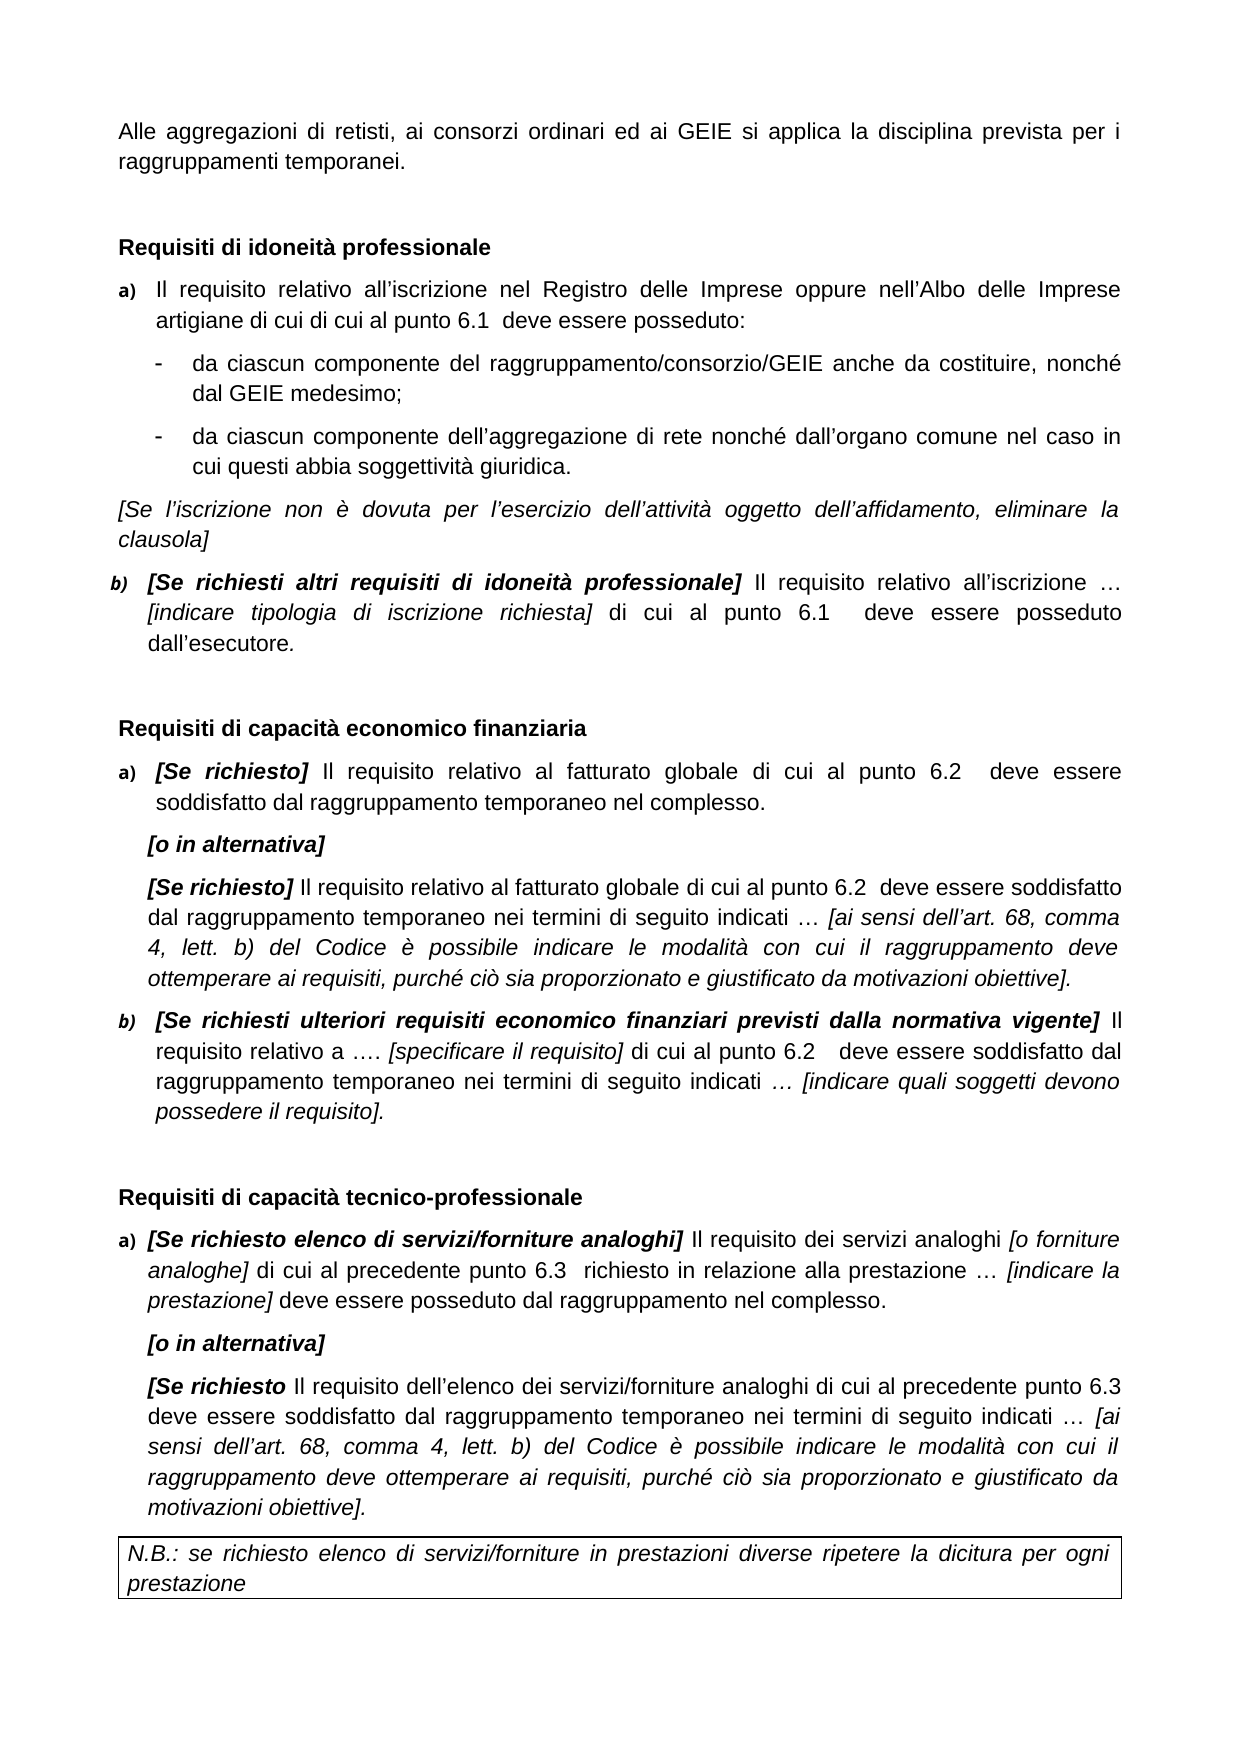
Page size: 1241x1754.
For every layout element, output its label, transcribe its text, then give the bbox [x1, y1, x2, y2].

text N.B.: se richiesto elenco di servizi/forniture in prestazioni diverse ripetere la dicitura per ogni prestazione [119, 1538, 1121, 1598]
text [Se richiesto] Il requisito relativo al fatturato globale di cui al punto 6.2 deve essere soddisfatto dal raggruppamento temporaneo nei termini di seguito indicati … [ai sensi dell’art. 68, comma 4, lett. b) del Codice è possibile indicare le modalità con cui il raggruppamento deve ottemperare ai requisiti, purché ciò sia proporzionato e giustificato da motivazioni obiettive]. [148, 874, 1122, 991]
list [Se richiesto] Il requisito relativo al fatturato globale di cui al punto 6.2 deve essere soddisfatto dal raggruppamento temporaneo nel complesso. [118, 758, 1122, 815]
text [o in alternativa] [148, 1330, 1122, 1356]
text [o in alternativa] [148, 831, 1122, 857]
text Requisiti di capacità tecnico-professionale [118, 1184, 1122, 1210]
list Il requisito relativo all’iscrizione nel Registro delle Imprese oppure nell’Albo delle Imprese artigiane di cui di cui al punto 6.1 deve essere posseduto: [118, 276, 1122, 333]
text [Se l’iscrizione non è dovuta per l’esercizio dell’attività oggetto dell’affidamento, eliminare la clausola] [118, 496, 1122, 552]
text Alle aggregazioni di retisti, ai consorzi ordinari ed ai GEIE si applica la disciplina prevista per i raggruppamenti temporanei. [118, 118, 1122, 175]
list [Se richiesti altri requisiti di idoneità professionale] Il requisito relativo all’iscrizione … [indicare tipologia di iscrizione richiesta] di cui al punto 6.1 deve essere posseduto dall’esecutore. [110, 569, 1122, 656]
list da ciascun componente dell’aggregazione di rete nonché dall’organo comune nel caso in cui questi abbia soggettività giuridica. [154, 423, 1122, 479]
list [Se richiesto elenco di servizi/forniture analoghi] Il requisito dei servizi analoghi [o forniture analoghe] di cui al precedente punto 6.3 richiesto in relazione alla prestazione … [indicare la prestazione] deve essere posseduto dal raggruppamento nel complesso. [118, 1226, 1122, 1314]
list [Se richiesti ulteriori requisiti economico finanziari previsti dalla normativa vigente] Il requisito relativo a …. [specificare il requisito] di cui al punto 6.2 deve essere soddisfatto dal raggruppamento temporaneo nei termini di seguito indicati … [indicare quali soggetti devono possedere il requisito]. [118, 1007, 1122, 1125]
text Requisiti di idoneità professionale [118, 234, 1122, 260]
text [Se richiesto Il requisito dell’elenco dei servizi/forniture analoghi di cui al precedente punto 6.3 deve essere soddisfatto dal raggruppamento temporaneo nei termini di seguito indicati … [ai sensi dell’art. 68, comma 4, lett. b) del Codice è possibile indicare le modalità con cui il raggruppamento deve ottemperare ai requisiti, purché ciò sia proporzionato e giustificato da motivazioni obiettive]. [148, 1373, 1122, 1520]
list da ciascun componente del raggruppamento/consorzio/GEIE anche da costituire, nonché dal GEIE medesimo; [154, 350, 1122, 406]
text Requisiti di capacità economico finanziaria [118, 715, 1122, 741]
